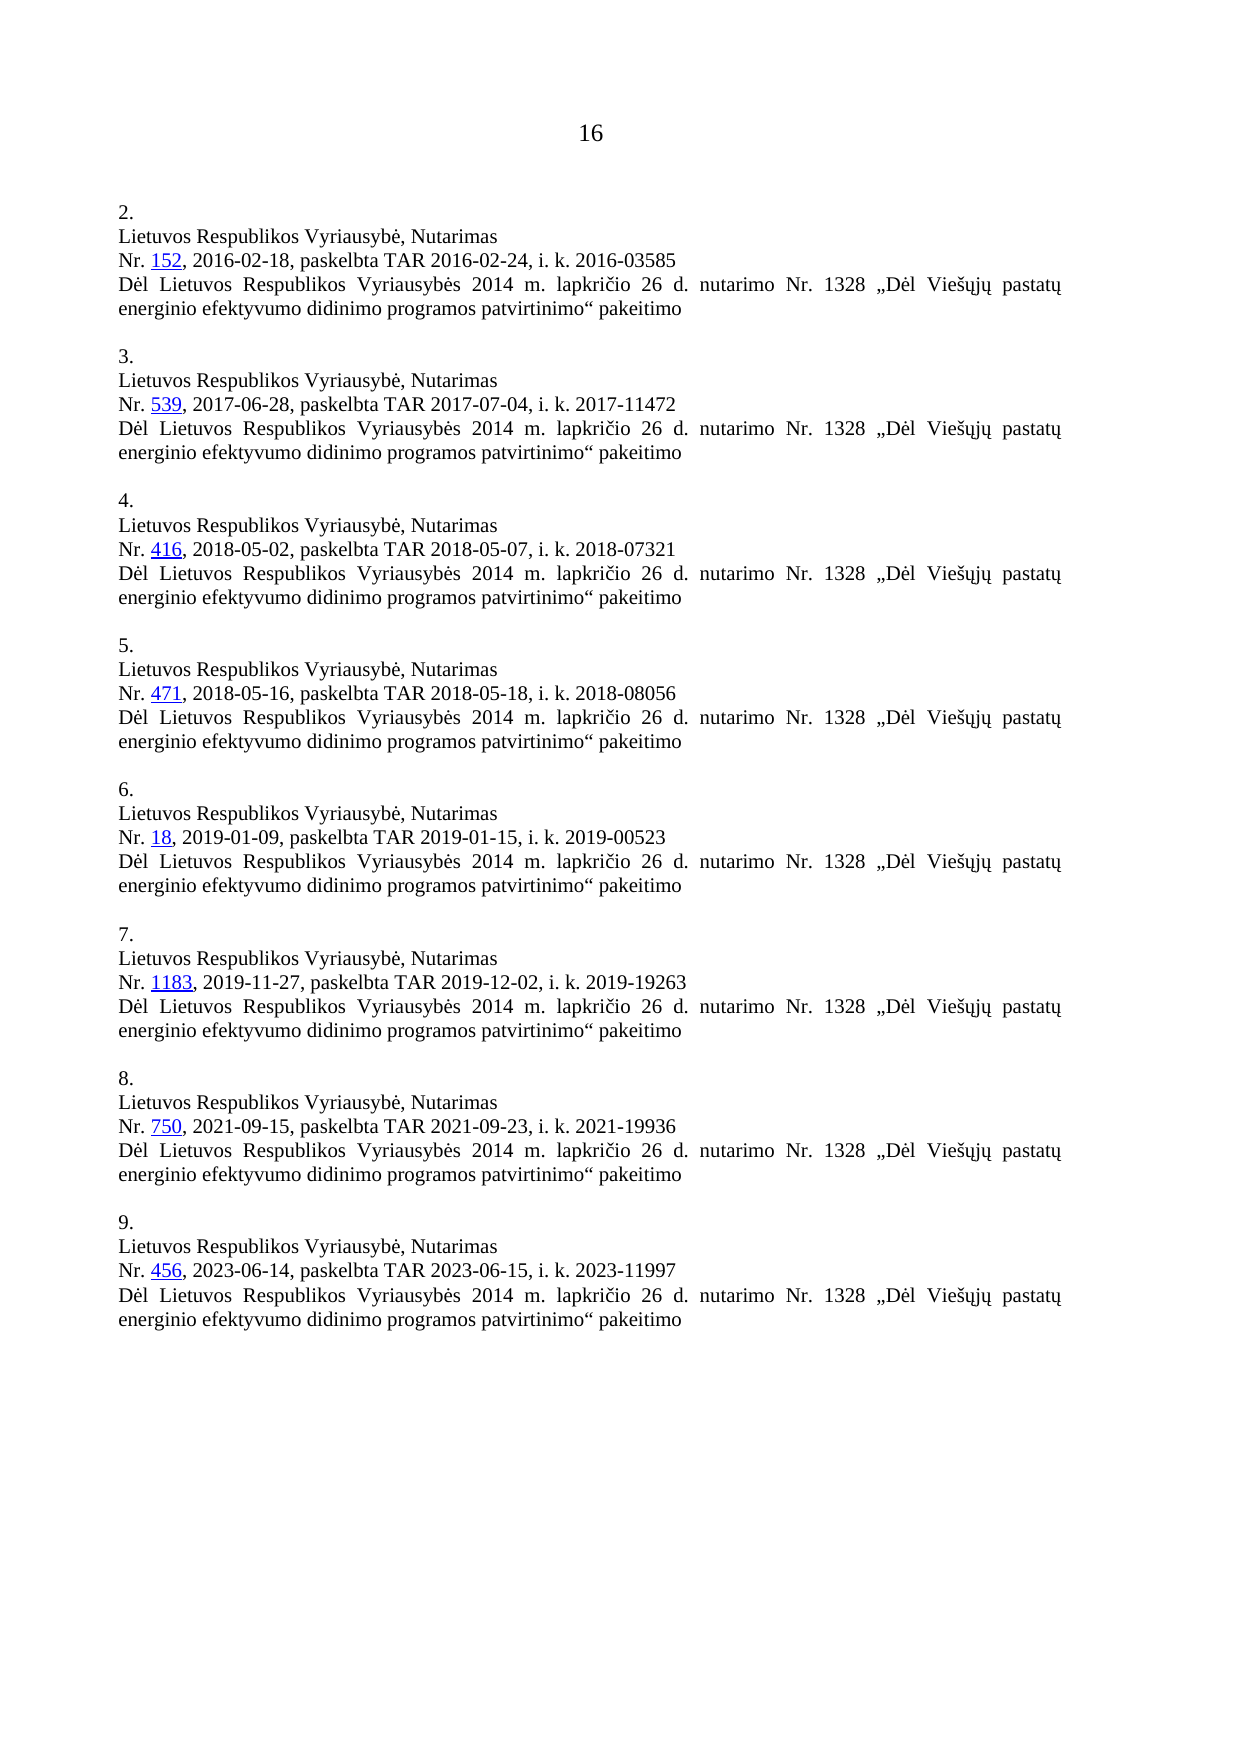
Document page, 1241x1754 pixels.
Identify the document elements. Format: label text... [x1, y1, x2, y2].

text Lietuvos Respublikos Vyriausybė, Nutarimas [118, 801, 1063, 825]
text Dėl Lietuvos Respublikos Vyriausybės 2014 m. lapkričio 26 d. nutarimo Nr. 1328 „Dėl Viešųjų pastatų energinio efektyvumo didinimo programos patvirtinimo“ pakeitimo [118, 272, 1063, 320]
text 9. [118, 1210, 1063, 1234]
text 6. [118, 777, 1063, 801]
text Dėl Lietuvos Respublikos Vyriausybės 2014 m. lapkričio 26 d. nutarimo Nr. 1328 „Dėl Viešųjų pastatų energinio efektyvumo didinimo programos patvirtinimo“ pakeitimo [118, 561, 1063, 609]
text Nr. 456, 2023-06-14, paskelbta TAR 2023-06-15, i. k. 2023-11997 [118, 1258, 1063, 1282]
text Lietuvos Respublikos Vyriausybė, Nutarimas [118, 946, 1063, 970]
text Lietuvos Respublikos Vyriausybė, Nutarimas [118, 657, 1063, 681]
text Lietuvos Respublikos Vyriausybė, Nutarimas [118, 224, 1063, 248]
text Lietuvos Respublikos Vyriausybė, Nutarimas [118, 512, 1063, 537]
text Nr. 152, 2016-02-18, paskelbta TAR 2016-02-24, i. k. 2016-03585 [118, 248, 1063, 272]
text Dėl Lietuvos Respublikos Vyriausybės 2014 m. lapkričio 26 d. nutarimo Nr. 1328 „Dėl Viešųjų pastatų energinio efektyvumo didinimo programos patvirtinimo“ pakeitimo [118, 1138, 1063, 1186]
text Nr. 750, 2021-09-15, paskelbta TAR 2021-09-23, i. k. 2021-19936 [118, 1114, 1063, 1138]
text 2. [118, 200, 1063, 224]
text Lietuvos Respublikos Vyriausybė, Nutarimas [118, 368, 1063, 392]
text Dėl Lietuvos Respublikos Vyriausybės 2014 m. lapkričio 26 d. nutarimo Nr. 1328 „Dėl Viešųjų pastatų energinio efektyvumo didinimo programos patvirtinimo“ pakeitimo [118, 994, 1063, 1042]
text Lietuvos Respublikos Vyriausybė, Nutarimas [118, 1234, 1063, 1258]
text Nr. 539, 2017-06-28, paskelbta TAR 2017-07-04, i. k. 2017-11472 [118, 392, 1063, 416]
text 4. [118, 488, 1063, 512]
text 8. [118, 1066, 1063, 1090]
text Dėl Lietuvos Respublikos Vyriausybės 2014 m. lapkričio 26 d. nutarimo Nr. 1328 „Dėl Viešųjų pastatų energinio efektyvumo didinimo programos patvirtinimo“ pakeitimo [118, 416, 1063, 464]
text Dėl Lietuvos Respublikos Vyriausybės 2014 m. lapkričio 26 d. nutarimo Nr. 1328 „Dėl Viešųjų pastatų energinio efektyvumo didinimo programos patvirtinimo“ pakeitimo [118, 849, 1063, 897]
text Nr. 471, 2018-05-16, paskelbta TAR 2018-05-18, i. k. 2018-08056 [118, 681, 1063, 705]
text 3. [118, 344, 1063, 368]
text 7. [118, 922, 1063, 946]
text Lietuvos Respublikos Vyriausybė, Nutarimas [118, 1090, 1063, 1114]
text Nr. 416, 2018-05-02, paskelbta TAR 2018-05-07, i. k. 2018-07321 [118, 537, 1063, 561]
text Nr. 1183, 2019-11-27, paskelbta TAR 2019-12-02, i. k. 2019-19263 [118, 970, 1063, 994]
text Nr. 18, 2019-01-09, paskelbta TAR 2019-01-15, i. k. 2019-00523 [118, 825, 1063, 849]
text 5. [118, 633, 1063, 657]
text Dėl Lietuvos Respublikos Vyriausybės 2014 m. lapkričio 26 d. nutarimo Nr. 1328 „Dėl Viešųjų pastatų energinio efektyvumo didinimo programos patvirtinimo“ pakeitimo [118, 1282, 1063, 1331]
text Dėl Lietuvos Respublikos Vyriausybės 2014 m. lapkričio 26 d. nutarimo Nr. 1328 „Dėl Viešųjų pastatų energinio efektyvumo didinimo programos patvirtinimo“ pakeitimo [118, 705, 1063, 753]
